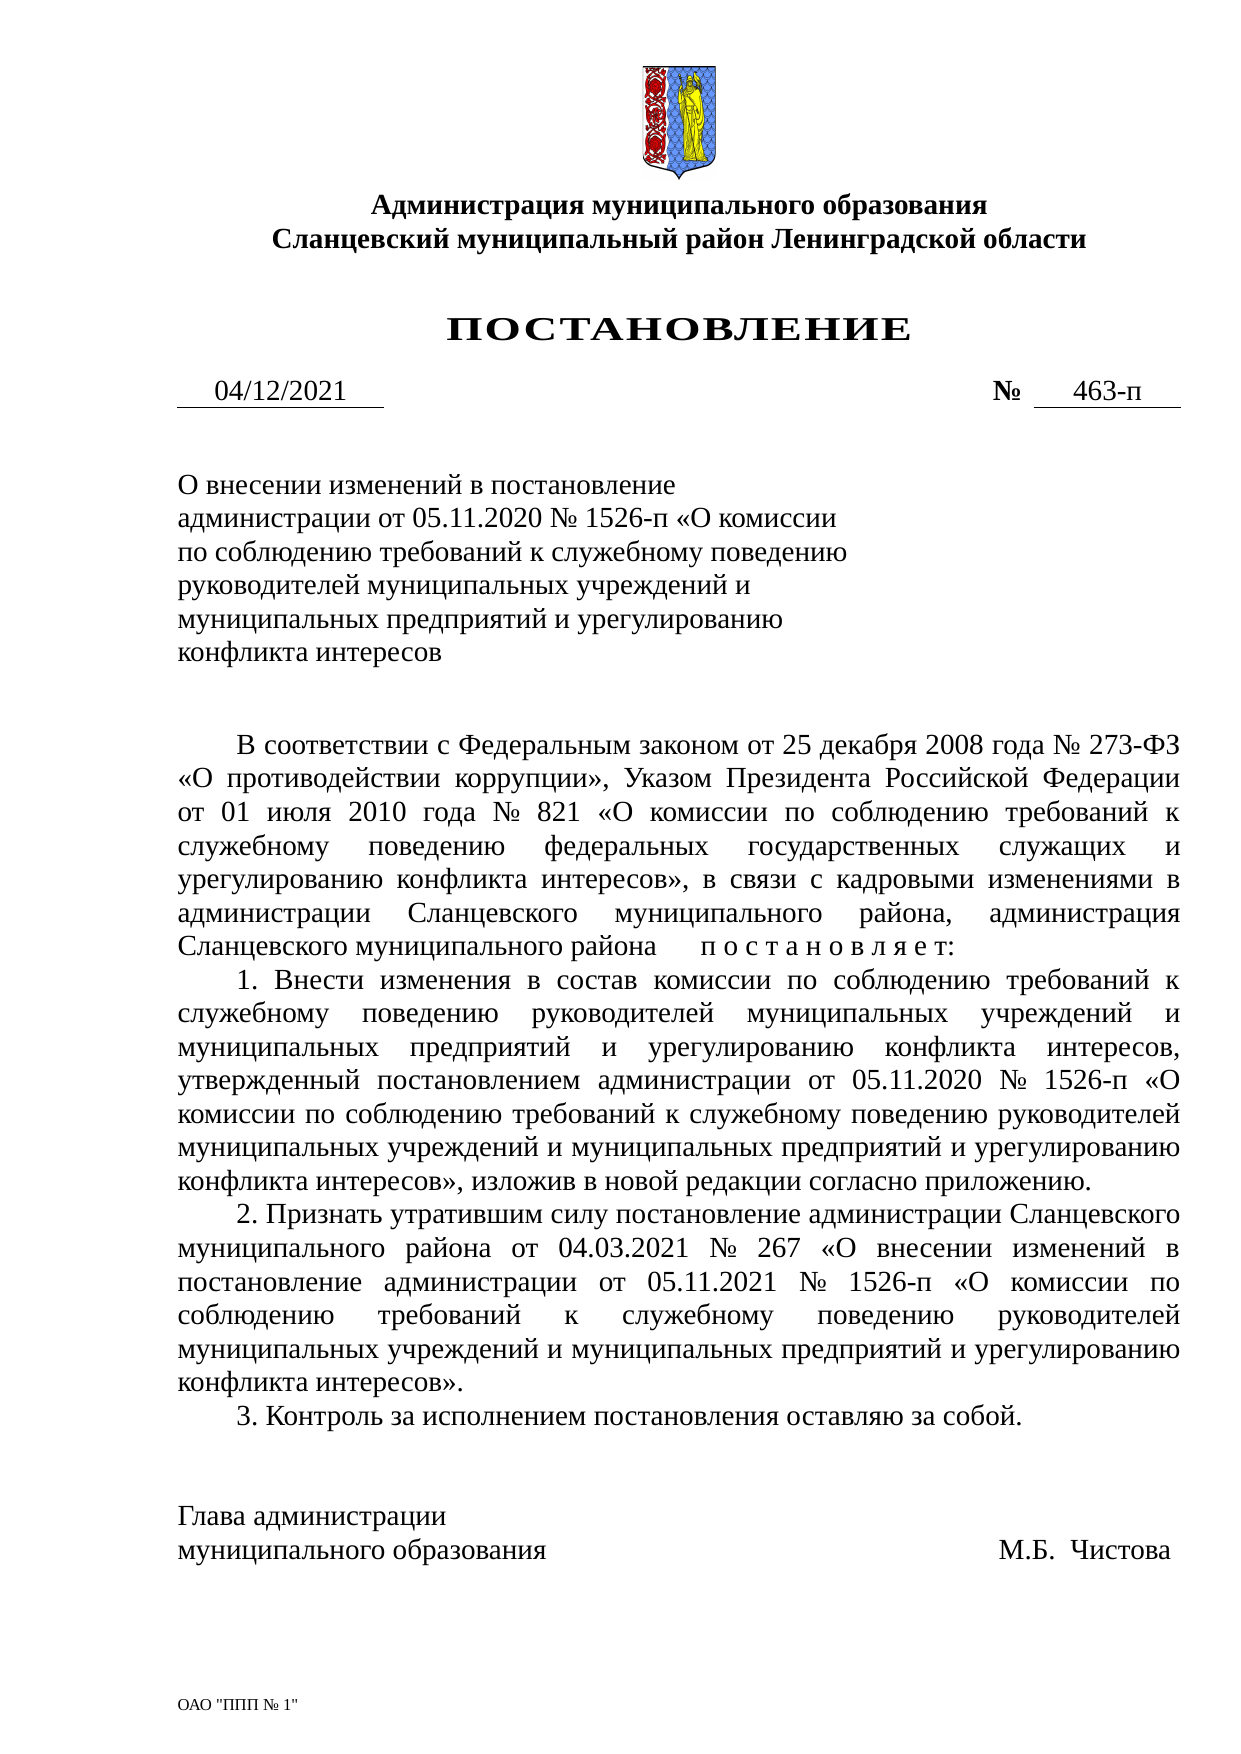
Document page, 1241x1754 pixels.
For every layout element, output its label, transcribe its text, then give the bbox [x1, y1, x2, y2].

text 3. Контроль за исполнением постановления оставляю за собой. [177, 1398, 1181, 1431]
table_header [849, 408, 1181, 727]
text муниципального образования М.Б. Чистова [177, 1532, 1181, 1566]
text 1. Внести изменения в состав комиссии по соблюдению требований к служебному поведению руководителей муниципальных учреждений и муниципальных предприятий и урегулированию конфликта интересов, утвержденный постановлением администрации от 05.11.2020 № 1526-п «О комиссии по соблюдению требований к служебному поведению руководителей муниципальных учреждений и муниципальных предприятий и урегулированию конфликта интересов», изложив в новой редакции согласно приложению. [177, 962, 1181, 1197]
table_header [384, 373, 709, 407]
picture [642, 66, 716, 180]
table_header № [709, 373, 1033, 407]
table_header О внесении изменений в постановление администрации от 05.11.2020 № 1526-п «О комиссии по соблюдению требований к служебному поведению руководителей муниципальных учреждений и муниципальных предприятий и урегулированию конфликта интересов [177, 408, 849, 727]
text В соответствии с Федеральным законом от 25 декабря 2008 года № 273-ФЗ «О противодействии коррупции», Указом Президента Российской Федерации от 01 июля 2010 года № 821 «О комиссии по соблюдению требований к служебному поведению федеральных государственных служащих и урегулированию конфликта интересов», в связи с кадровыми изменениями в администрации Сланцевского муниципального района, администрация Сланцевского муниципального района п о с т а н о в л я е т: [177, 727, 1181, 962]
table_header Администрация муниципального образования Сланцевский муниципальный район Ленинградской области ПОСТАНОВЛЕНИЕ [177, 59, 1181, 373]
table_header 463-п [1034, 373, 1181, 407]
text Глава администрации [177, 1498, 1181, 1532]
text 2. Признать утратившим силу постановление администрации Сланцевского муниципального района от 04.03.2021 № 267 «О внесении изменений в постановление администрации от 05.11.2021 № 1526-п «О комиссии по соблюдению требований к служебному поведению руководителей муниципальных учреждений и муниципальных предприятий и урегулированию конфликта интересов». [177, 1197, 1181, 1398]
table_header 12.04.2021 [177, 373, 384, 407]
